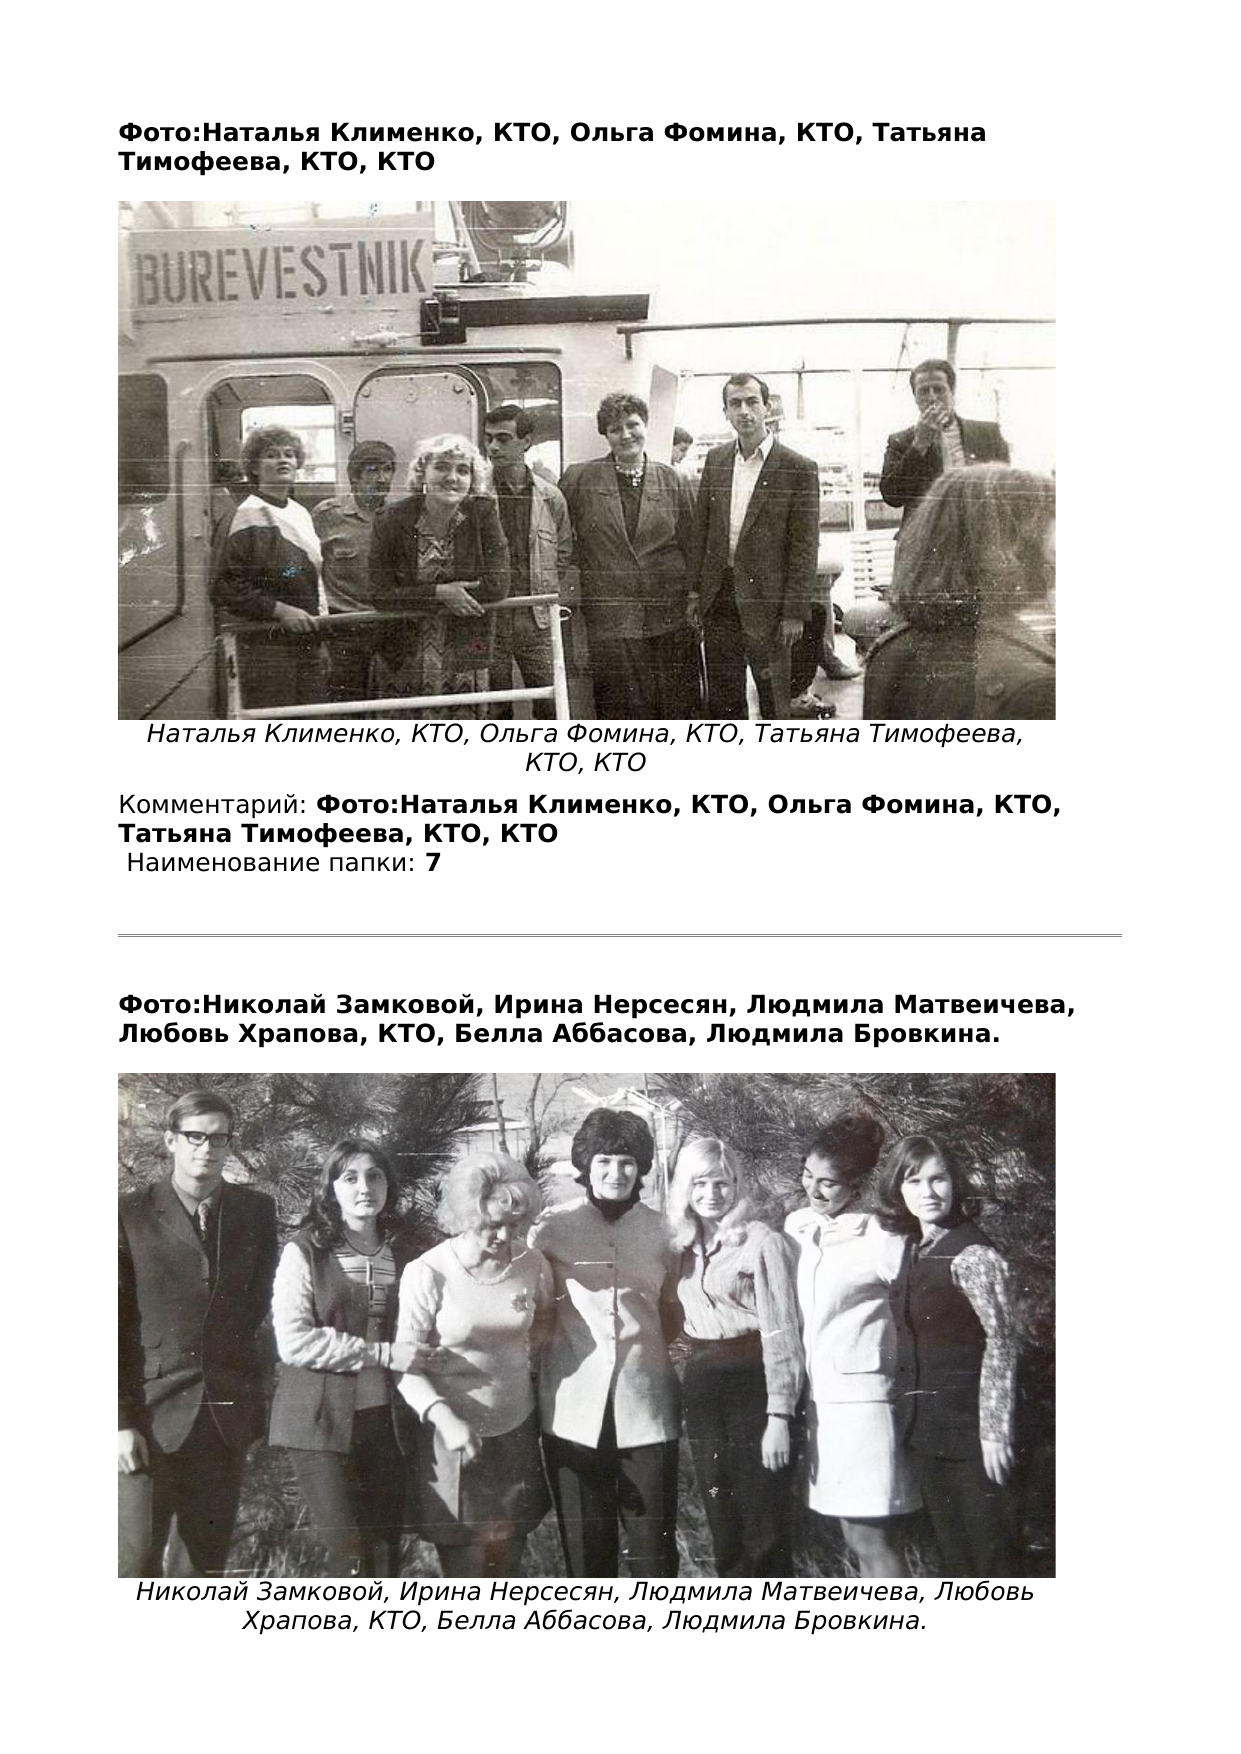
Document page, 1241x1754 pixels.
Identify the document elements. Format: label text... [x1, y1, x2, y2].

picture [118, 1073, 1056, 1578]
subtitle Фото:Наталья Клименко, КТО, Ольга Фомина, КТО, Татьяна Тимофеева, КТО, КТО [118, 118, 1122, 176]
picture [118, 201, 1056, 720]
text Николай Замковой, Ирина Нерсесян, Людмила Матвеичева, Любовь Храпова, КТО, Белла Аббасова, Людмила Бровкина. [118, 1578, 1056, 1636]
text Комментарий: Фото:Наталья Клименко, КТО, Ольга Фомина, КТО, Татьяна Тимофеева, КТО, КТО Наименование папки: 7 [118, 790, 1122, 907]
text Наталья Клименко, КТО, Ольга Фомина, КТО, Татьяна Тимофеева, КТО, КТО [118, 720, 1056, 777]
subtitle Фото:Николай Замковой, Ирина Нерсесян, Людмила Матвеичева, Любовь Храпова, КТО, Белла Аббасова, Людмила Бровкина. [118, 991, 1122, 1049]
